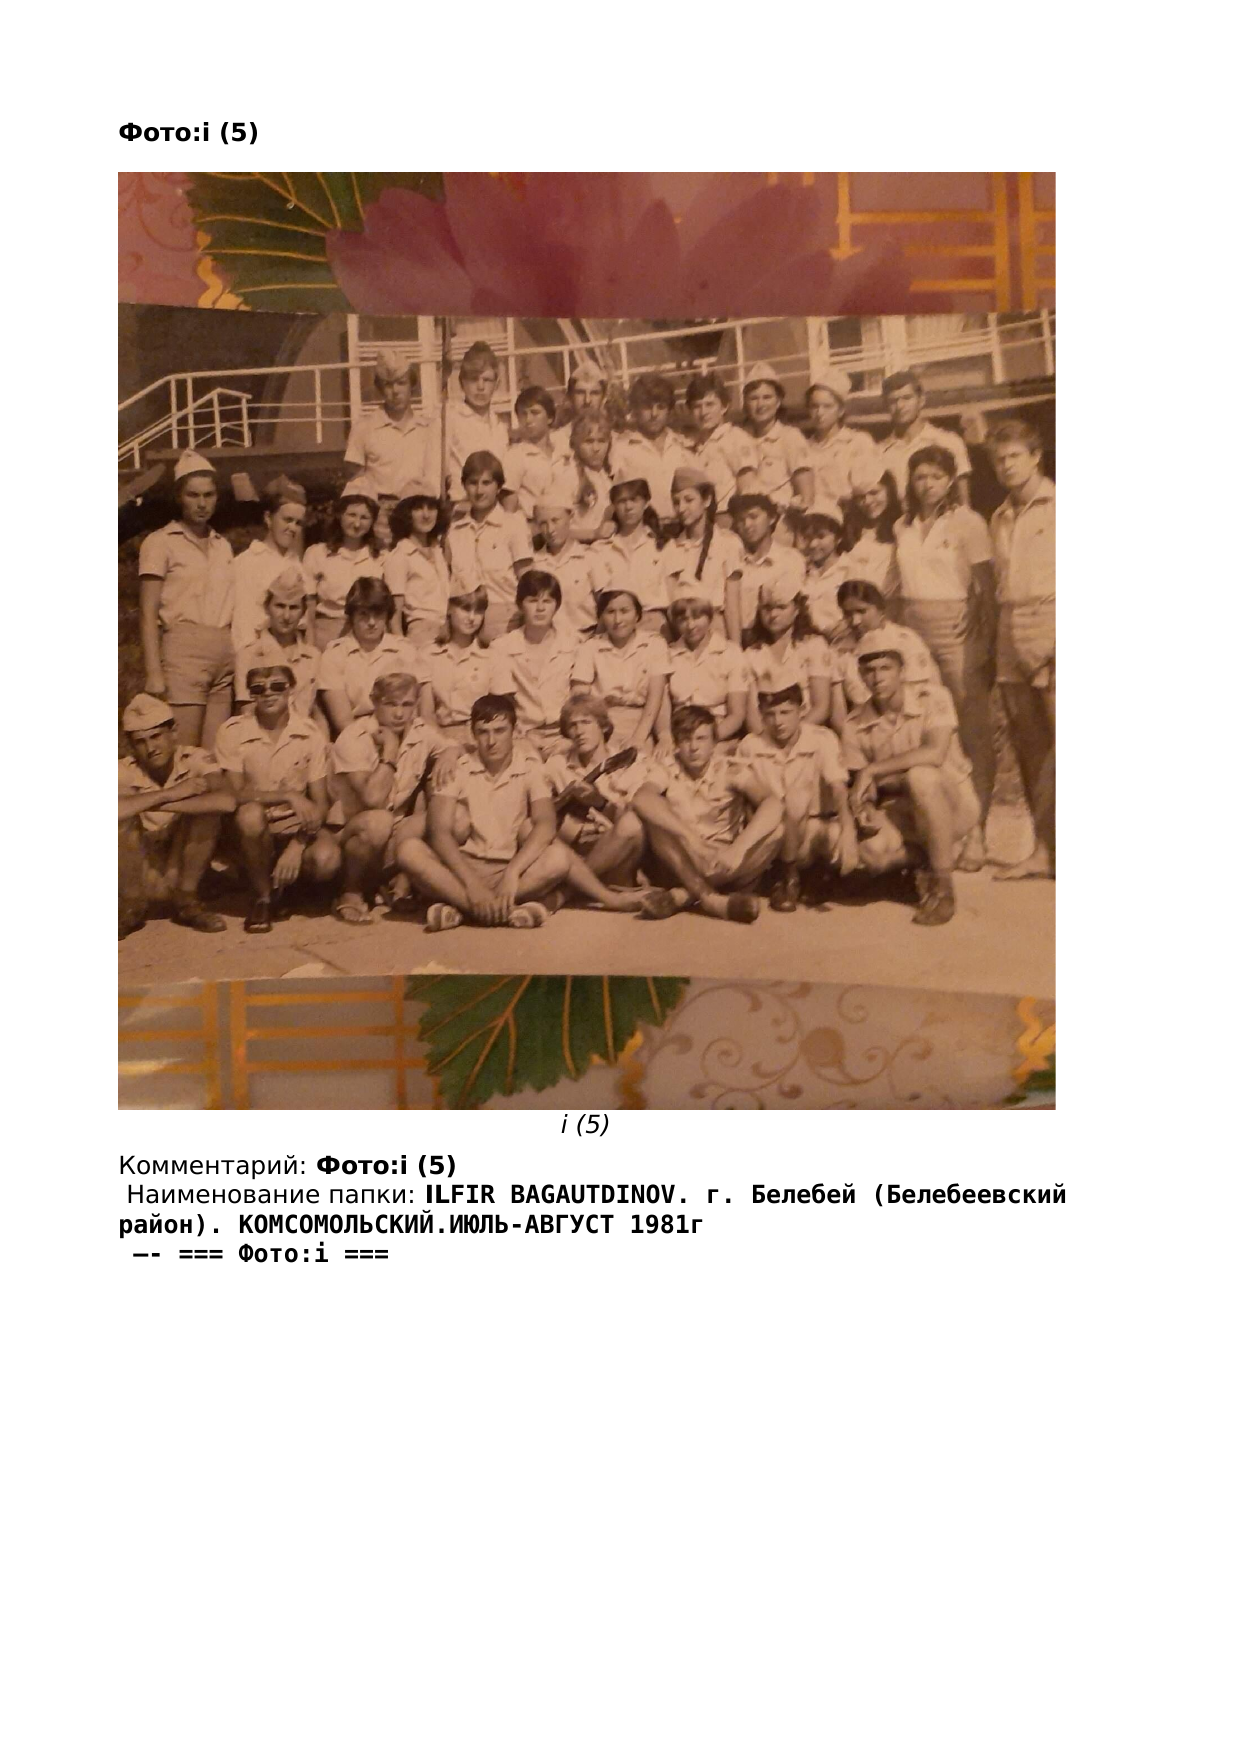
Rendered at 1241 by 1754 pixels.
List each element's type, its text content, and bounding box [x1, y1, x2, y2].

text Комментарий: Фото:i (5) Наименование папки: ILFIR BAGAUTDINOV. г. Белебей (Белебеевский район). КОМСОМОЛЬСКИЙ.ИЮЛЬ-АВГУСТ 1981г —- === Фото:i === [118, 1151, 1122, 1268]
subtitle Фото:i (5) [118, 118, 1122, 147]
picture [118, 172, 1056, 1110]
text i (5) [118, 1110, 1056, 1139]
